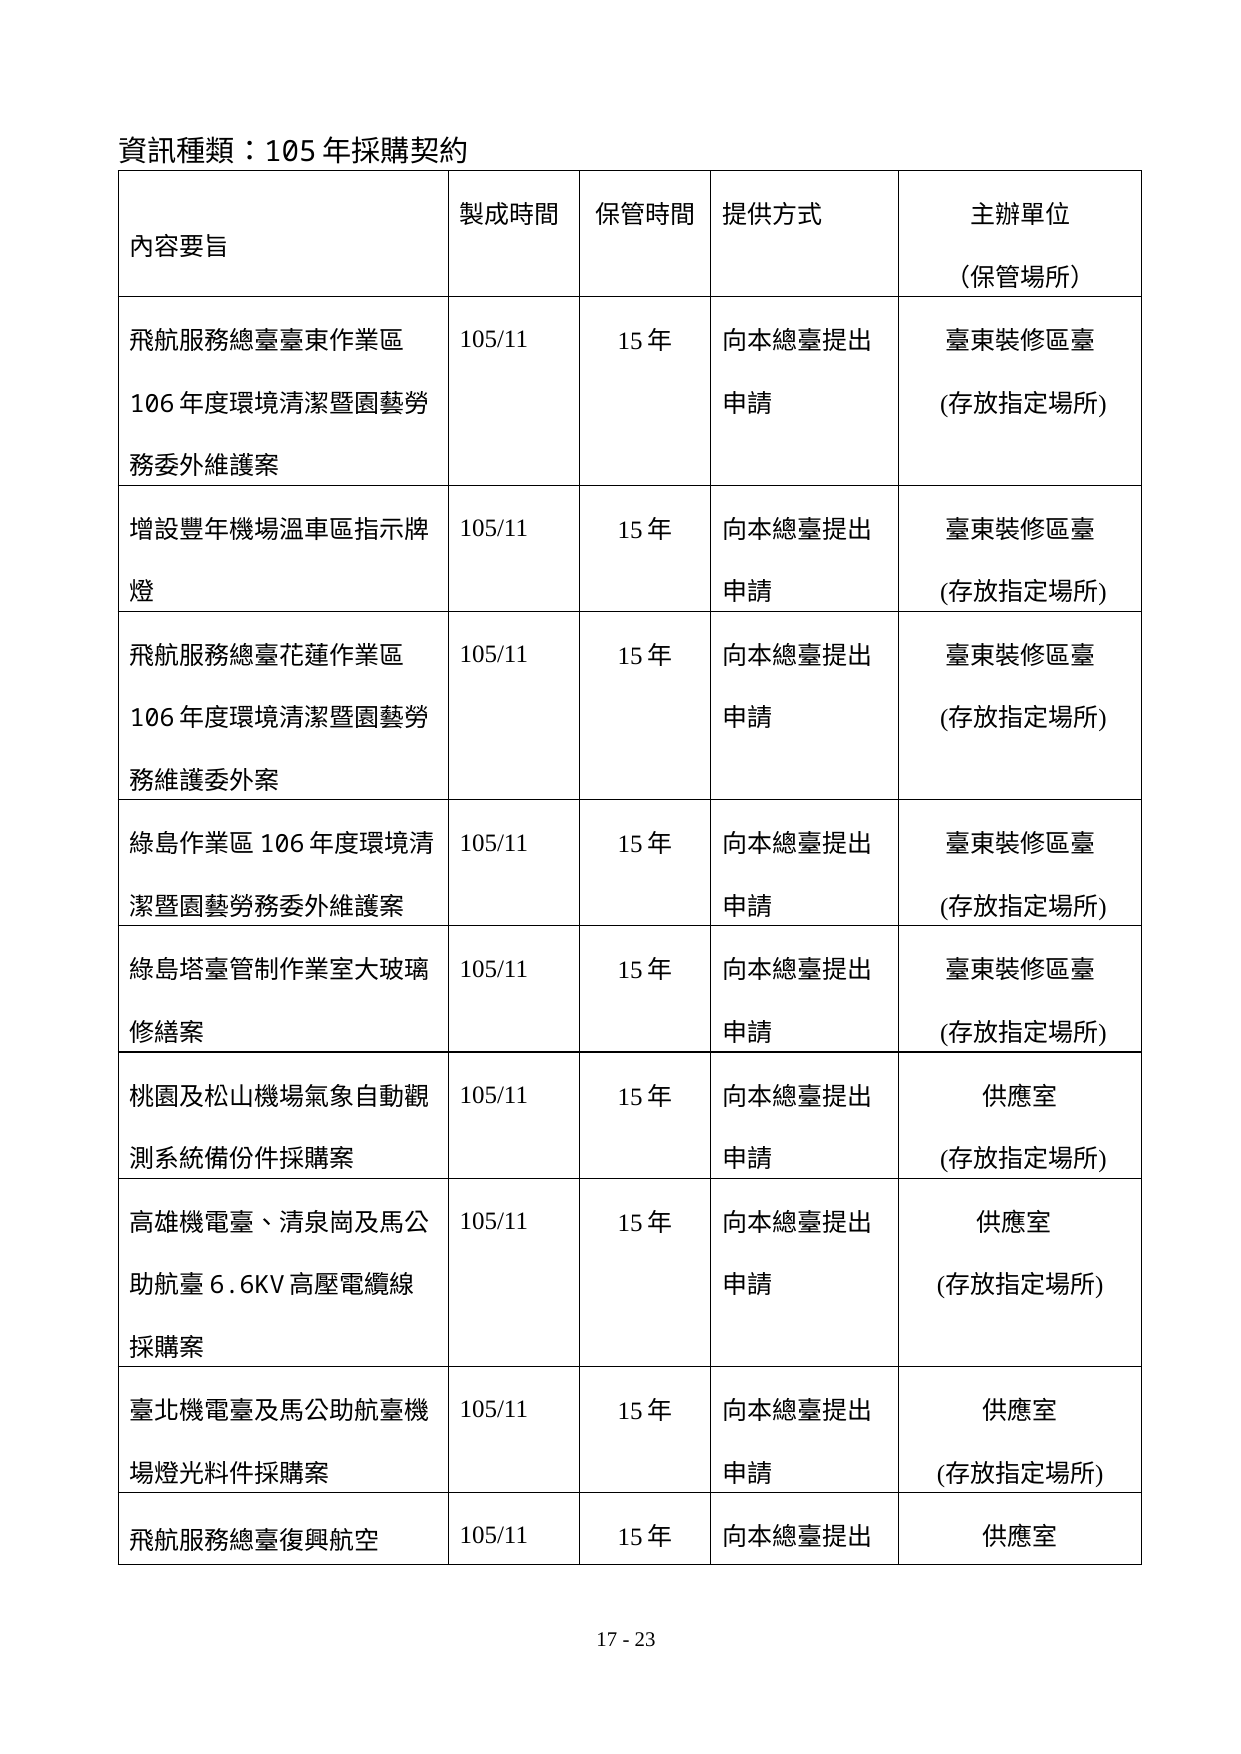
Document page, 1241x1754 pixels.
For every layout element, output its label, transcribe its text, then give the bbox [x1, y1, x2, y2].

table_cell 臺東裝修區臺 (存放指定場所) [899, 297, 1141, 485]
table_header 保管時間 [580, 171, 710, 296]
text 資訊種類：105年採購契約 [118, 108, 1128, 170]
table_cell 向本總臺提出 [711, 1493, 898, 1564]
table_cell 向本總臺提出申請 [711, 486, 898, 611]
table_cell 15年 [580, 1179, 710, 1366]
table_cell 105/11 [449, 926, 579, 1051]
table_cell 飛航服務總臺臺東作業區106年度環境清潔暨園藝勞務委外維護案 [119, 297, 448, 485]
table_cell 15年 [580, 800, 710, 925]
table_cell 向本總臺提出申請 [711, 297, 898, 485]
table_cell 15年 [580, 1493, 710, 1564]
table_cell 高雄機電臺、清泉崗及馬公助航臺6.6KV高壓電纜線採購案 [119, 1179, 448, 1366]
table_cell 臺北機電臺及馬公助航臺機場燈光料件採購案 [119, 1367, 448, 1492]
table_header 提供方式 [711, 171, 898, 296]
table_cell 向本總臺提出申請 [711, 800, 898, 925]
table_cell 15年 [580, 926, 710, 1051]
table_cell 向本總臺提出申請 [711, 1367, 898, 1492]
table_cell 向本總臺提出申請 [711, 1053, 898, 1177]
table_cell 臺東裝修區臺 (存放指定場所) [899, 486, 1141, 611]
table_cell 供應室 (存放指定場所) [899, 1179, 1141, 1366]
table_cell 增設豐年機場溫車區指示牌燈 [119, 486, 448, 611]
table_cell 向本總臺提出申請 [711, 926, 898, 1051]
table_cell 供應室 (存放指定場所) [899, 1367, 1141, 1492]
table_cell 105/11 [449, 297, 579, 485]
table_cell 105/11 [449, 800, 579, 925]
table_cell 飛航服務總臺花蓮作業區106年度環境清潔暨園藝勞務維護委外案 [119, 612, 448, 799]
table_cell 105/11 [449, 1179, 579, 1366]
table_cell 105/11 [449, 612, 579, 799]
table_cell 供應室 (存放指定場所) [899, 1053, 1141, 1177]
table_cell 105/11 [449, 486, 579, 611]
table_cell 臺東裝修區臺 (存放指定場所) [899, 800, 1141, 925]
table_cell 向本總臺提出申請 [711, 612, 898, 799]
table_cell 飛航服務總臺復興航空 [119, 1493, 448, 1564]
table_cell 105/11 [449, 1493, 579, 1564]
table_cell 臺東裝修區臺 (存放指定場所) [899, 926, 1141, 1051]
table_cell 15年 [580, 486, 710, 611]
table_header 主辦單位 （保管場所） [899, 171, 1141, 296]
table_header 內容要旨 [119, 171, 448, 296]
table_cell 桃園及松山機場氣象自動觀測系統備份件採購案 [119, 1053, 448, 1177]
table_cell 105/11 [449, 1367, 579, 1492]
table_cell 臺東裝修區臺 (存放指定場所) [899, 612, 1141, 799]
table_cell 15年 [580, 1053, 710, 1177]
table_header 製成時間 [449, 171, 579, 296]
table_cell 15年 [580, 612, 710, 799]
table_cell 綠島塔臺管制作業室大玻璃修繕案 [119, 926, 448, 1051]
table_cell 15年 [580, 1367, 710, 1492]
table_cell 15年 [580, 297, 710, 485]
table_cell 向本總臺提出申請 [711, 1179, 898, 1366]
table_cell 供應室 [899, 1493, 1141, 1564]
table_cell 綠島作業區106年度環境清潔暨園藝勞務委外維護案 [119, 800, 448, 925]
table_cell 105/11 [449, 1053, 579, 1177]
